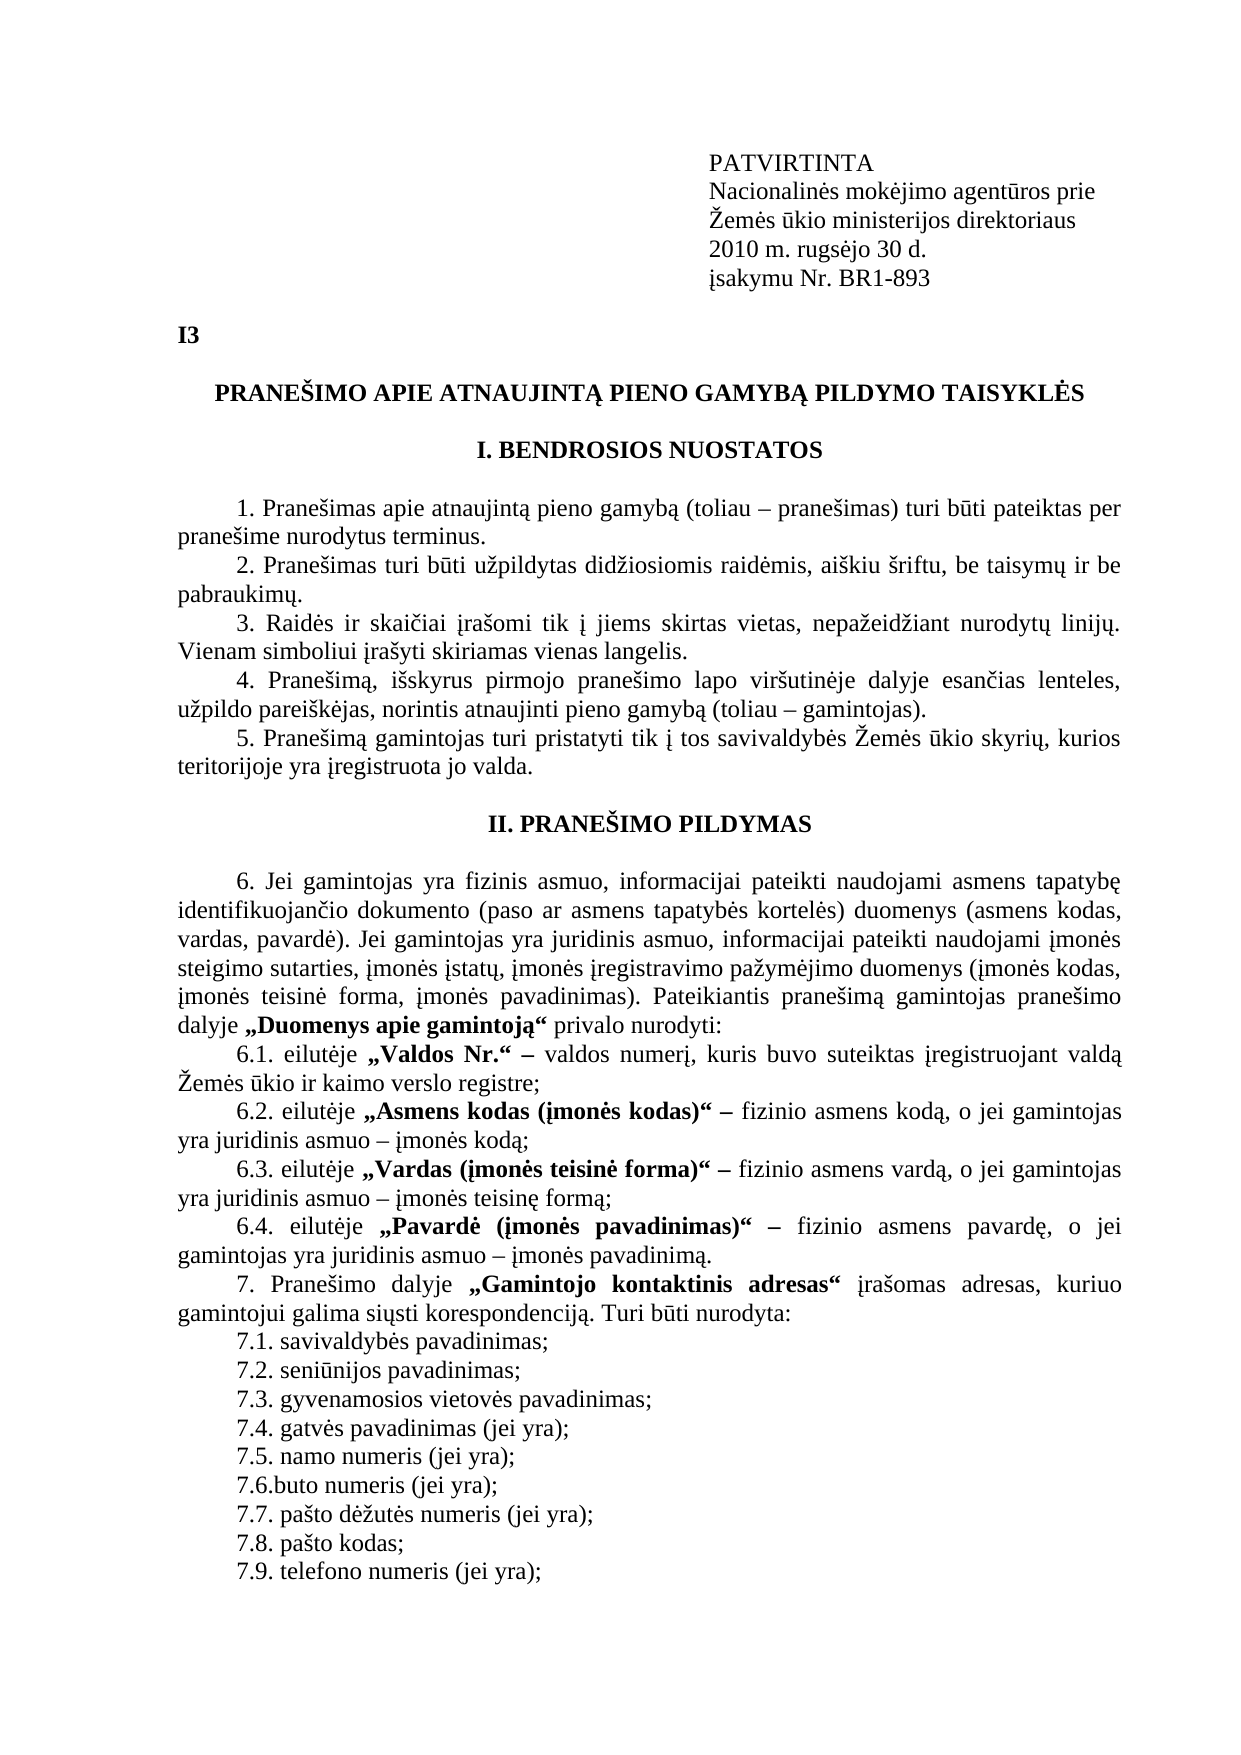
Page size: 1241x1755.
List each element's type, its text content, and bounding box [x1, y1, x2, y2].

text 6.4. eilutėje „Pavardė (įmonės pavadinimas)“ – fizinio asmens pavardę, o jei gamintojas yra juridinis asmuo – įmonės pavadinimą. [177, 1211, 1122, 1269]
text PRANEŠIMO APIE ATNAUJINTĄ PIENO GAMYBĄ PILDYMO TAISYKLĖS [177, 378, 1122, 406]
text Žemės ūkio ministerijos direktoriaus [177, 205, 1122, 234]
text 7.3. gyvenamosios vietovės pavadinimas; [177, 1384, 1122, 1413]
text 5. Pranešimą gamintojas turi pristatyti tik į tos savivaldybės Žemės ūkio skyrių, kurios teritorijoje yra įregistruota jo valda. [177, 723, 1122, 780]
text 6.1. eilutėje „Valdos Nr.“ – valdos numerį, kuris buvo suteiktas įregistruojant valdą Žemės ūkio ir kaimo verslo registre; [177, 1039, 1122, 1096]
text 7.6.buto numeris (jei yra); [177, 1470, 1122, 1499]
text 2010 m. rugsėjo 30 d. [177, 234, 1122, 263]
text 7.9. telefono numeris (jei yra); [177, 1556, 1122, 1585]
text 2. Pranešimas turi būti užpildytas didžiosiomis raidėmis, aiškiu šriftu, be taisymų ir be pabraukimų. [177, 550, 1122, 608]
text 3. Raidės ir skaičiai įrašomi tik į jiems skirtas vietas, nepažeidžiant nurodytų linijų. Vienam simboliui įrašyti skiriamas vienas langelis. [177, 608, 1122, 665]
text I. BENDROSIOS NUOSTATOS [177, 435, 1122, 464]
text 4. Pranešimą, išskyrus pirmojo pranešimo lapo viršutinėje dalyje esančias lenteles, užpildo pareiškėjas, norintis atnaujinti pieno gamybą (toliau – gamintojas). [177, 665, 1122, 723]
text 6. Jei gamintojas yra fizinis asmuo, informacijai pateikti naudojami asmens tapatybę identifikuojančio dokumento (paso ar asmens tapatybės kortelės) duomenys (asmens kodas, vardas, pavardė). Jei gamintojas yra juridinis asmuo, informacijai pateikti naudojami įmonės steigimo sutarties, įmonės įstatų, įmonės įregistravimo pažymėjimo duomenys (įmonės kodas, įmonės teisinė forma, įmonės pavadinimas). Pateikiantis pranešimą gamintojas pranešimo dalyje „Duomenys apie gamintoją“ privalo nurodyti: [177, 866, 1122, 1039]
text 6.3. eilutėje „Vardas (įmonės teisinė forma)“ – fizinio asmens vardą, o jei gamintojas yra juridinis asmuo – įmonės teisinę formą; [177, 1154, 1122, 1211]
text 7.5. namo numeris (jei yra); [177, 1441, 1122, 1470]
text 7.4. gatvės pavadinimas (jei yra); [177, 1413, 1122, 1441]
text 7.7. pašto dėžutės numeris (jei yra); [177, 1499, 1122, 1528]
text II. PRANEŠIMO PILDYMAS [177, 809, 1122, 838]
text 7. Pranešimo dalyje „Gamintojo kontaktinis adresas“ įrašomas adresas, kuriuo gamintojui galima siųsti korespondenciją. Turi būti nurodyta: [177, 1269, 1122, 1326]
text įsakymu Nr. BR1-893 [177, 263, 1122, 291]
text 7.2. seniūnijos pavadinimas; [177, 1355, 1122, 1384]
text I3 [177, 320, 1122, 349]
text PATVIRTINTA [177, 148, 1122, 176]
text 7.1. savivaldybės pavadinimas; [177, 1326, 1122, 1355]
text 6.2. eilutėje „Asmens kodas (įmonės kodas)“ – fizinio asmens kodą, o jei gamintojas yra juridinis asmuo – įmonės kodą; [177, 1096, 1122, 1154]
text 1. Pranešimas apie atnaujintą pieno gamybą (toliau – pranešimas) turi būti pateiktas per pranešime nurodytus terminus. [177, 493, 1122, 550]
text 7.8. pašto kodas; [177, 1528, 1122, 1556]
text Nacionalinės mokėjimo agentūros prie [177, 176, 1122, 205]
